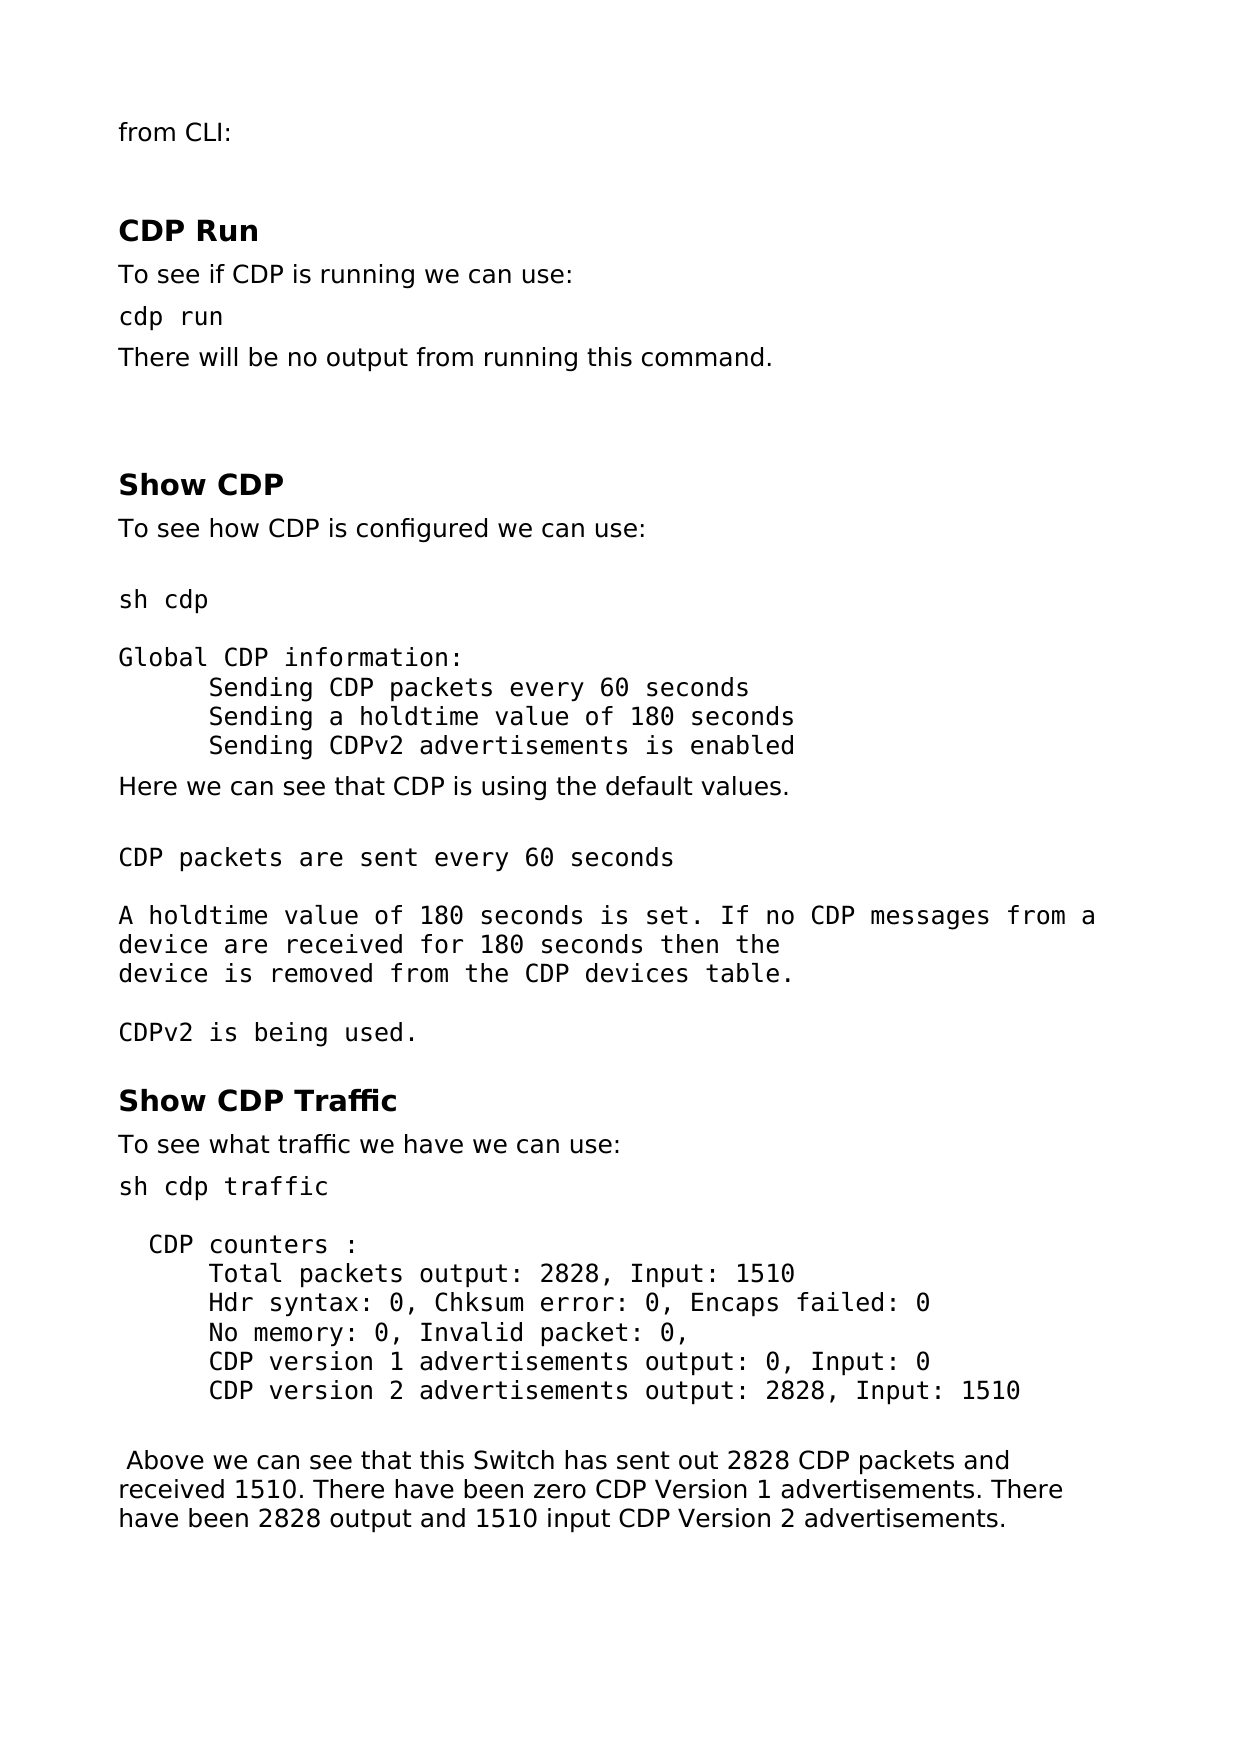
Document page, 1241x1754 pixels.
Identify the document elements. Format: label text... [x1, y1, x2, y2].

text sh cdp traffic CDP counters : Total packets output: 2828, Input: 1510 Hdr syntax: 0, Chksum error: 0, Encaps failed: 0 No memory: 0, Invalid packet: 0, CDP version 1 advertisements output: 0, Input: 0 CDP version 2 advertisements output: 2828, Input: 1510 [118, 1172, 1122, 1405]
subtitle CDP Run [118, 214, 1122, 248]
subtitle Show CDP Traffic [118, 1084, 1122, 1118]
subtitle Show CDP [118, 468, 1122, 502]
text There will be no output from running this command. [118, 343, 1122, 431]
text To see if CDP is running we can use: [118, 260, 1122, 289]
text To see how CDP is configured we can use: [118, 514, 1122, 573]
text from CLI: [118, 118, 1122, 176]
text Above we can see that this Switch has sent out 2828 CDP packets and received 1510. There have been zero CDP Version 1 advertisements. There have been 2828 output and 1510 input CDP Version 2 advertisements. [118, 1417, 1122, 1563]
text CDP packets are sent every 60 seconds A holdtime value of 180 seconds is set. If no CDP messages from a device are received for 180 seconds then the device is removed from the CDP devices table. CDPv2 is being used. [118, 843, 1122, 1047]
text Here we can see that CDP is using the default values. [118, 772, 1122, 830]
text cdp run [118, 302, 1122, 331]
text sh cdp Global CDP information: Sending CDP packets every 60 seconds Sending a holdtime value of 180 seconds Sending CDPv2 advertisements is enabled [118, 585, 1122, 760]
text To see what traffic we have we can use: [118, 1130, 1122, 1159]
